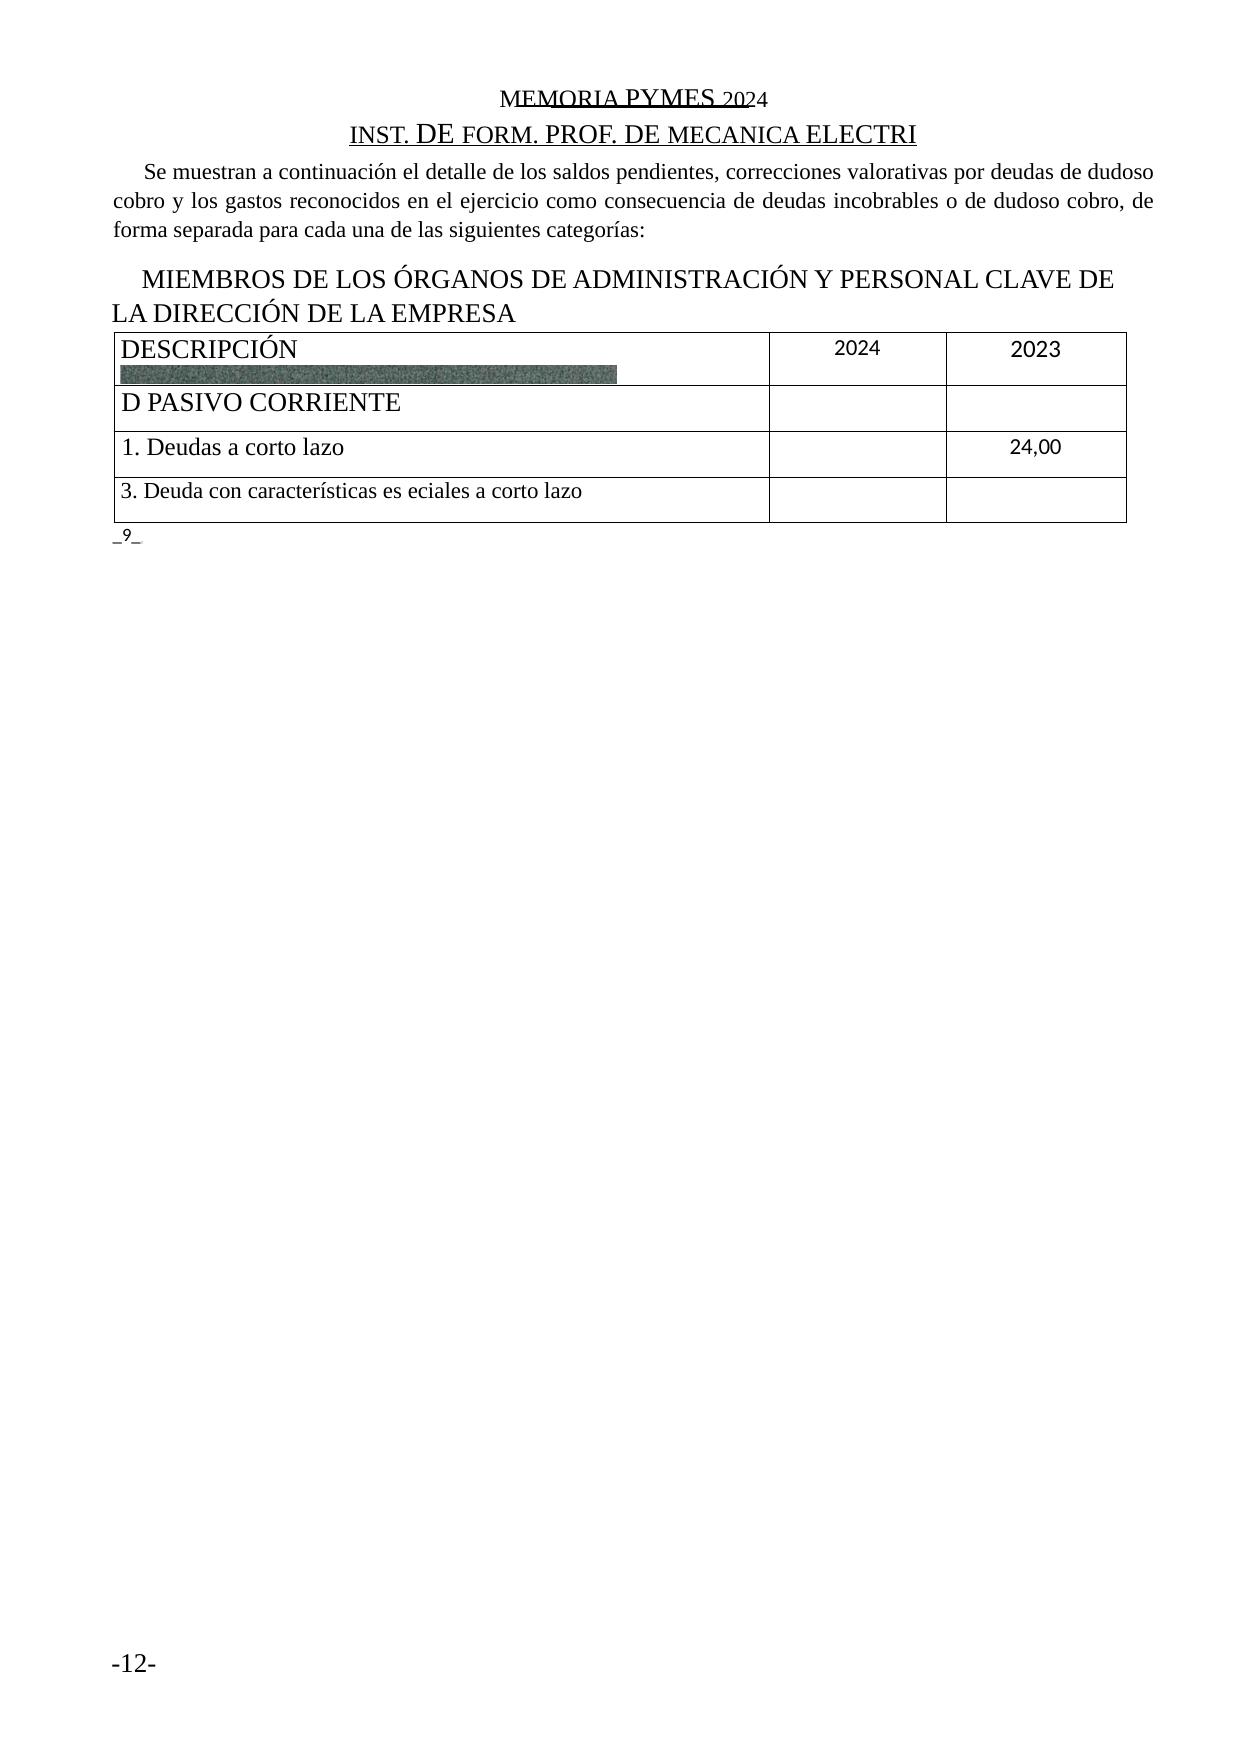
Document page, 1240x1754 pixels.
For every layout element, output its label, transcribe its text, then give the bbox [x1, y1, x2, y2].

table_cell 1. Deudas a corto lazo [115, 432, 769, 477]
table_cell [770, 386, 946, 431]
table_cell [770, 478, 946, 522]
table_cell 24,00 [947, 432, 1126, 477]
table_header 2023 [947, 333, 1126, 385]
table_cell [947, 478, 1126, 522]
table_header DESCRIPCIÓN [115, 333, 769, 385]
table_cell [770, 432, 946, 477]
text _9_ [112, 523, 1156, 546]
table_cell [947, 386, 1126, 431]
table_cell D PASIVO CORRIENTE [115, 386, 769, 431]
text MIEMBROS DE LOS ÓRGANOS DE ADMINISTRACIÓN Y PERSONAL CLAVE DE LA DIRECCIÓN DE LA EMPRESA [111, 263, 1156, 328]
table_header 2024 [770, 333, 946, 385]
text Se muestran a continuación el detalle de los saldos pendientes, correcciones valorativas por deudas de dudoso cobro y los gastos reconocidos en el ejercicio como consecuencia de deudas incobrables o de dudoso cobro, de forma separada para cada una de las siguientes categorías: [113, 158, 1156, 242]
table_cell 3. Deuda con características es eciales a corto lazo [115, 478, 769, 522]
